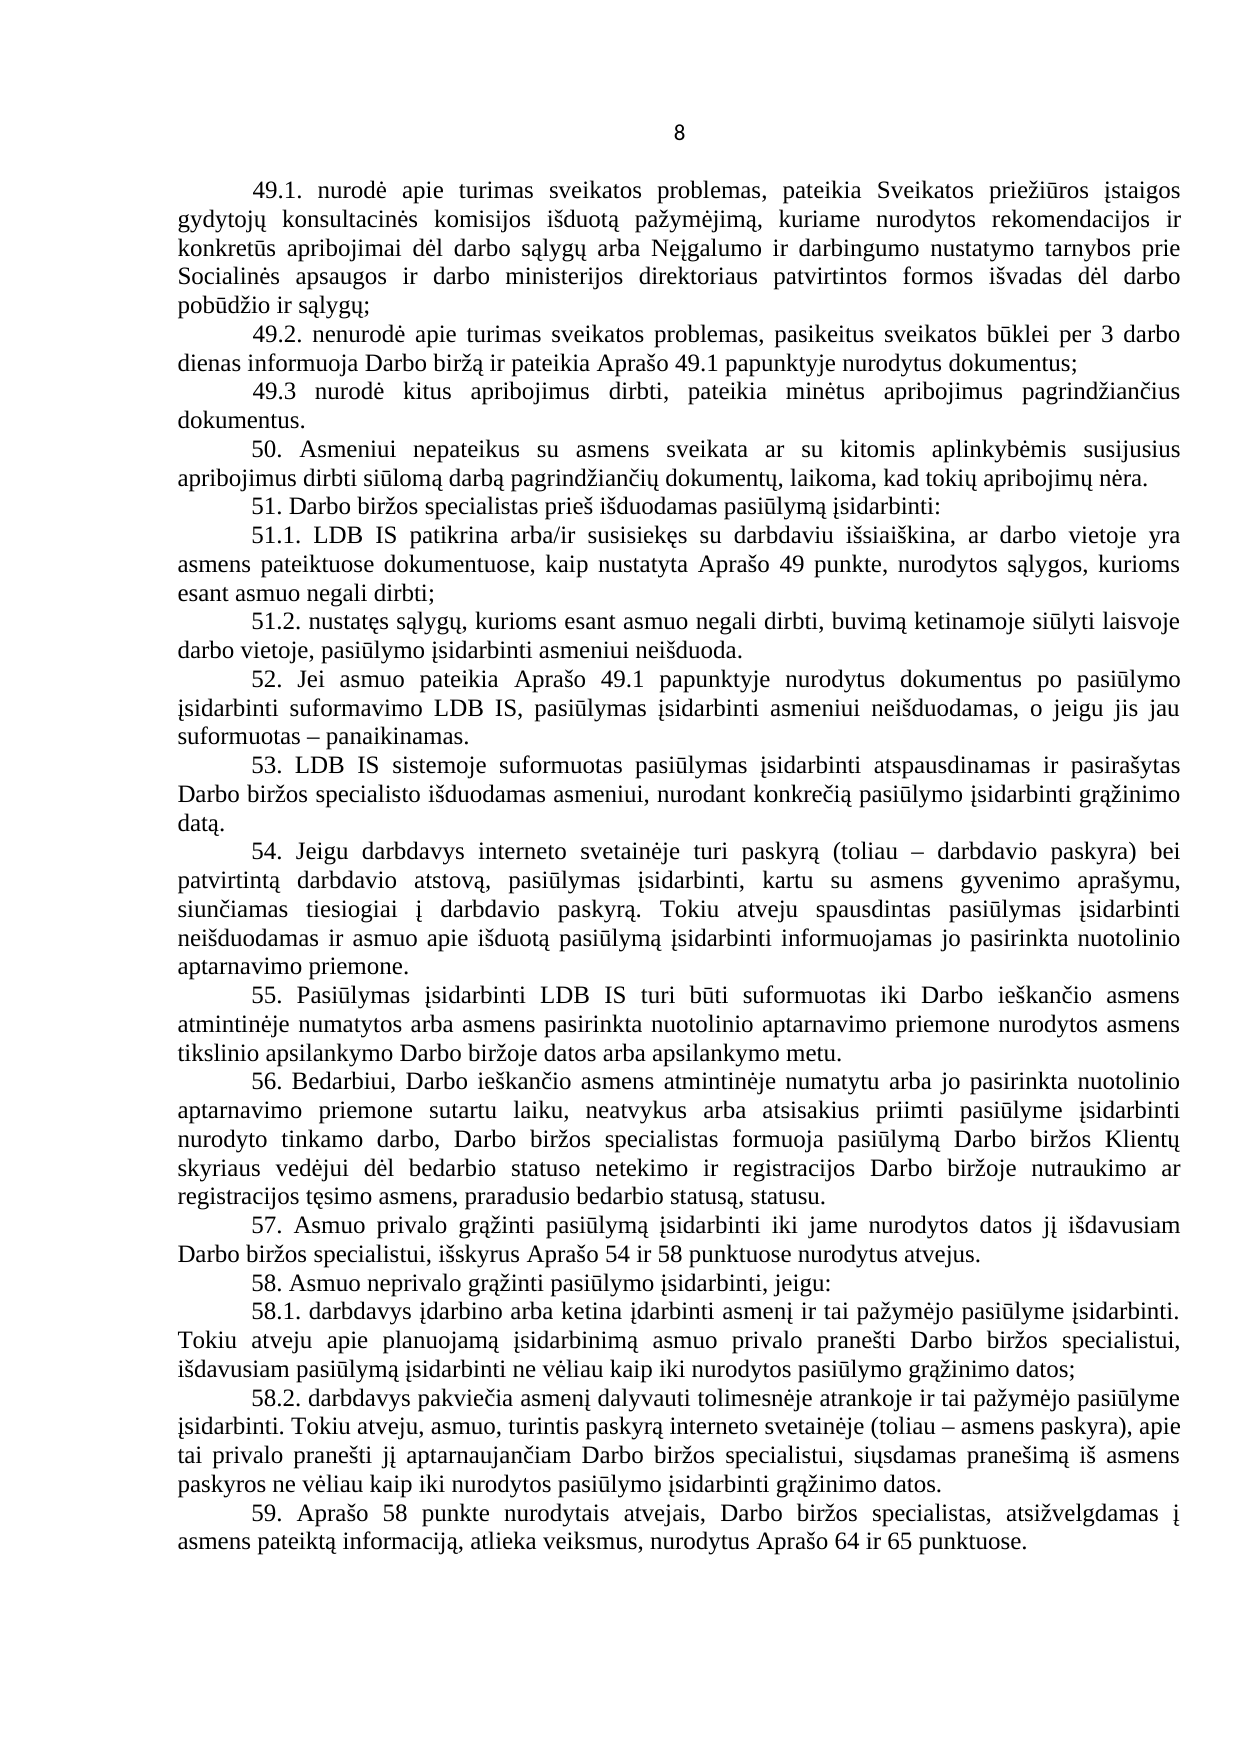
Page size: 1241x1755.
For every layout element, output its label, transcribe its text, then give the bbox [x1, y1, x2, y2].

text 59. Aprašo 58 punkte nurodytais atvejais, Darbo biržos specialistas, atsižvelgdamas į asmens pateiktą informaciją, atlieka veiksmus, nurodytus Aprašo 64 ir 65 punktuose. [177, 1498, 1181, 1555]
text 49.3 nurodė kitus apribojimus dirbti, pateikia minėtus apribojimus pagrindžiančius dokumentus. [177, 376, 1181, 434]
text 54. Jeigu darbdavys interneto svetainėje turi paskyrą (toliau – darbdavio paskyra) bei patvirtintą darbdavio atstovą, pasiūlymas įsidarbinti, kartu su asmens gyvenimo aprašymu, siunčiamas tiesiogiai į darbdavio paskyrą. Tokiu atveju spausdintas pasiūlymas įsidarbinti neišduodamas ir asmuo apie išduotą pasiūlymą įsidarbinti informuojamas jo pasirinkta nuotolinio aptarnavimo priemone. [177, 836, 1181, 980]
text 56. Bedarbiui, Darbo ieškančio asmens atmintinėje numatytu arba jo pasirinkta nuotolinio aptarnavimo priemone sutartu laiku, neatvykus arba atsisakius priimti pasiūlyme įsidarbinti nurodyto tinkamo darbo, Darbo biržos specialistas formuoja pasiūlymą Darbo biržos Klientų skyriaus vedėjui dėl bedarbio statuso netekimo ir registracijos Darbo biržoje nutraukimo ar registracijos tęsimo asmens, praradusio bedarbio statusą, statusu. [177, 1066, 1181, 1210]
text 51.1. LDB IS patikrina arba/ir susisiekęs su darbdaviu išsiaiškina, ar darbo vietoje yra asmens pateiktuose dokumentuose, kaip nustatyta Aprašo 49 punkte, nurodytos sąlygos, kurioms esant asmuo negali dirbti; [177, 520, 1181, 606]
text 51. Darbo biržos specialistas prieš išduodamas pasiūlymą įsidarbinti: [177, 491, 1181, 520]
text 58.1. darbdavys įdarbino arba ketina įdarbinti asmenį ir tai pažymėjo pasiūlyme įsidarbinti. Tokiu atveju apie planuojamą įsidarbinimą asmuo privalo pranešti Darbo biržos specialistui, išdavusiam pasiūlymą įsidarbinti ne vėliau kaip iki nurodytos pasiūlymo grąžinimo datos; [177, 1296, 1181, 1383]
text 53. LDB IS sistemoje suformuotas pasiūlymas įsidarbinti atspausdinamas ir pasirašytas Darbo biržos specialisto išduodamas asmeniui, nurodant konkrečią pasiūlymo įsidarbinti grąžinimo datą. [177, 750, 1181, 836]
text 49.2. nenurodė apie turimas sveikatos problemas, pasikeitus sveikatos būklei per 3 darbo dienas informuoja Darbo biržą ir pateikia Aprašo 49.1 papunktyje nurodytus dokumentus; [177, 319, 1181, 376]
text 58. Asmuo neprivalo grąžinti pasiūlymo įsidarbinti, jeigu: [177, 1268, 1181, 1296]
text 51.2. nustatęs sąlygų, kurioms esant asmuo negali dirbti, buvimą ketinamoje siūlyti laisvoje darbo vietoje, pasiūlymo įsidarbinti asmeniui neišduoda. [177, 606, 1181, 664]
text 52. Jei asmuo pateikia Aprašo 49.1 papunktyje nurodytus dokumentus po pasiūlymo įsidarbinti suformavimo LDB IS, pasiūlymas įsidarbinti asmeniui neišduodamas, o jeigu jis jau suformuotas – panaikinamas. [177, 664, 1181, 750]
text 49.1. nurodė apie turimas sveikatos problemas, pateikia Sveikatos priežiūros įstaigos gydytojų konsultacinės komisijos išduotą pažymėjimą, kuriame nurodytos rekomendacijos ir konkretūs apribojimai dėl darbo sąlygų arba Neįgalumo ir darbingumo nustatymo tarnybos prie Socialinės apsaugos ir darbo ministerijos direktoriaus patvirtintos formos išvadas dėl darbo pobūdžio ir sąlygų; [177, 175, 1181, 319]
text 55. Pasiūlymas įsidarbinti LDB IS turi būti suformuotas iki Darbo ieškančio asmens atmintinėje numatytos arba asmens pasirinkta nuotolinio aptarnavimo priemone nurodytos asmens tikslinio apsilankymo Darbo biržoje datos arba apsilankymo metu. [177, 980, 1181, 1066]
text 57. Asmuo privalo grąžinti pasiūlymą įsidarbinti iki jame nurodytos datos jį išdavusiam Darbo biržos specialistui, išskyrus Aprašo 54 ir 58 punktuose nurodytus atvejus. [177, 1210, 1181, 1268]
text 58.2. darbdavys pakviečia asmenį dalyvauti tolimesnėje atrankoje ir tai pažymėjo pasiūlyme įsidarbinti. Tokiu atveju, asmuo, turintis paskyrą interneto svetainėje (toliau – asmens paskyra), apie tai privalo pranešti jį aptarnaujančiam Darbo biržos specialistui, siųsdamas pranešimą iš asmens paskyros ne vėliau kaip iki nurodytos pasiūlymo įsidarbinti grąžinimo datos. [177, 1383, 1181, 1498]
text 50. Asmeniui nepateikus su asmens sveikata ar su kitomis aplinkybėmis susijusius apribojimus dirbti siūlomą darbą pagrindžiančių dokumentų, laikoma, kad tokių apribojimų nėra. [177, 434, 1181, 491]
